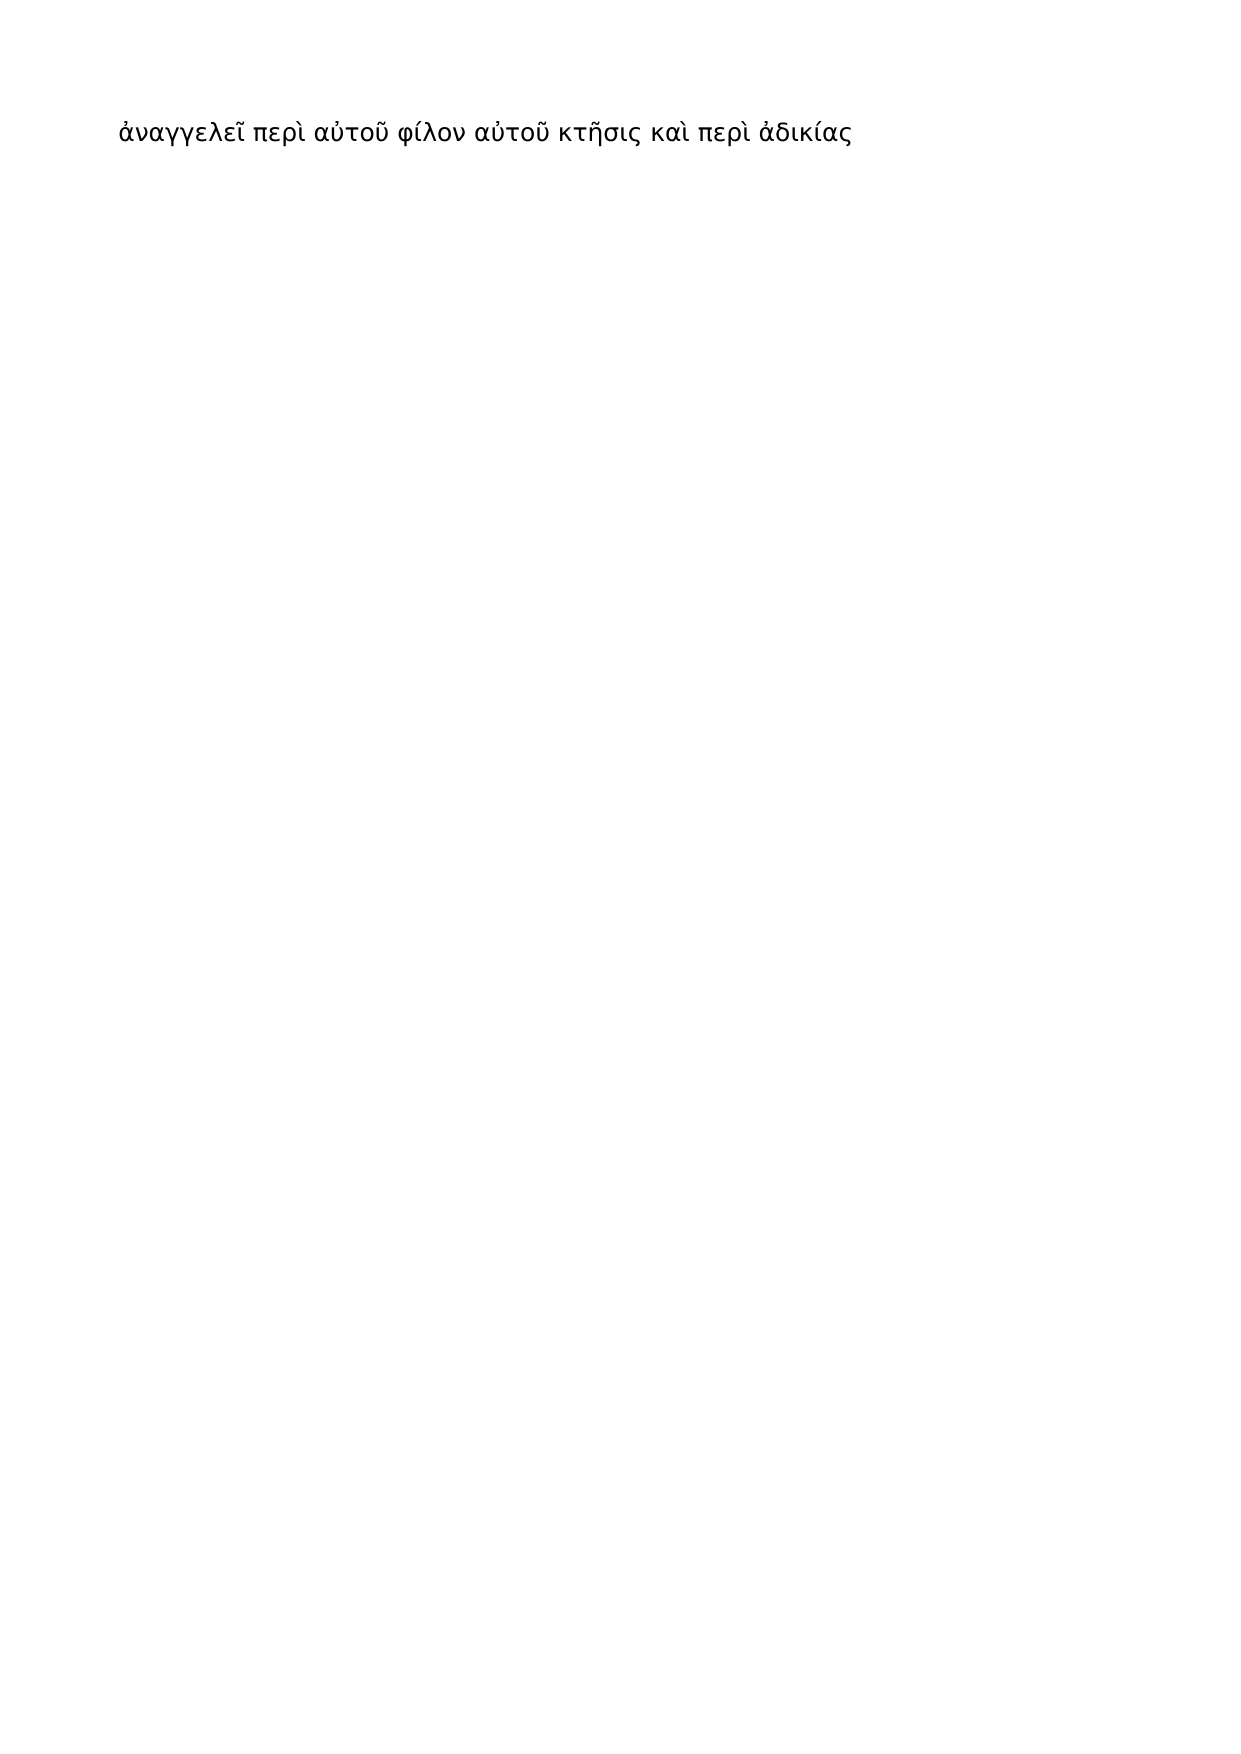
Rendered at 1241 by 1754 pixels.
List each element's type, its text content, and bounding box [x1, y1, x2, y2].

text ἀναγγελεῖ περὶ αὐτοῦ φίλον αὐτοῦ κτῆσις καὶ περὶ ἀδικίας [118, 118, 1122, 147]
